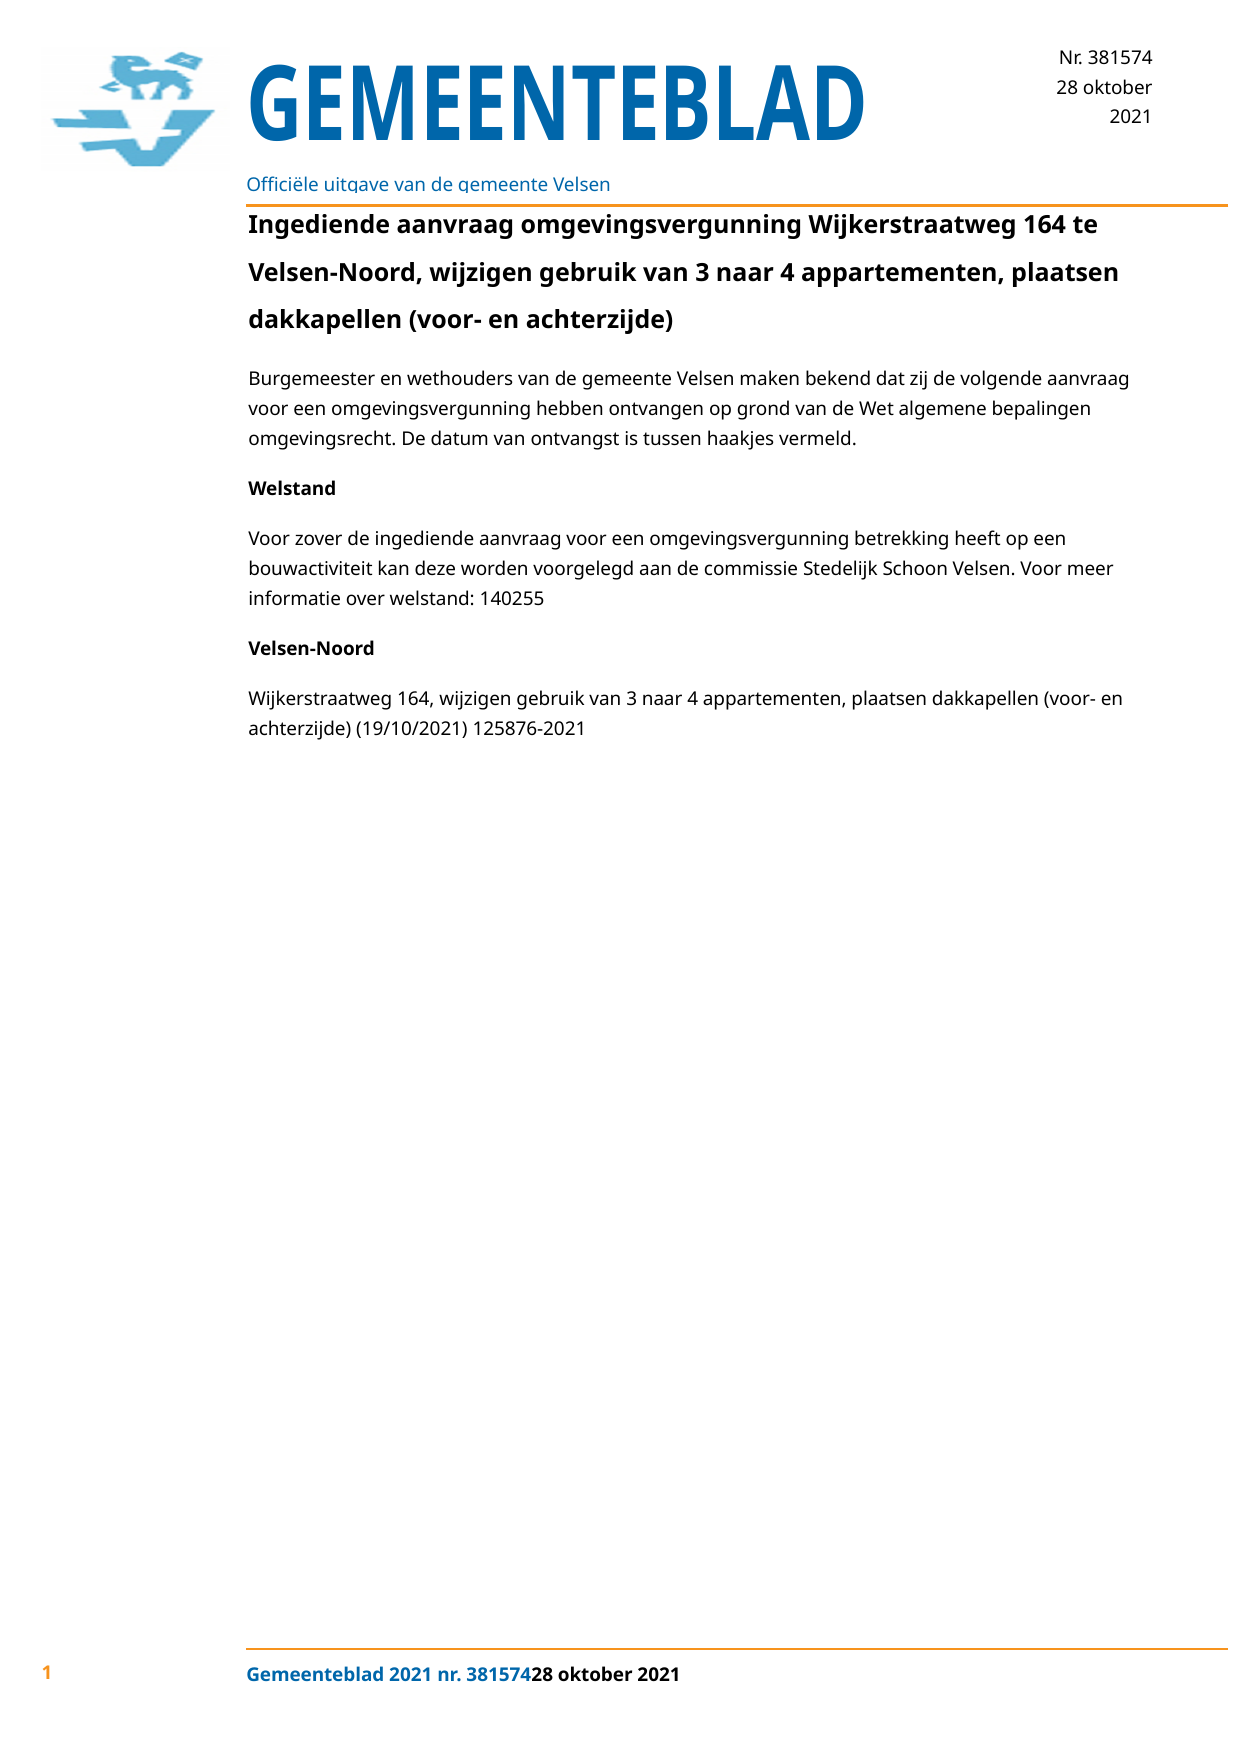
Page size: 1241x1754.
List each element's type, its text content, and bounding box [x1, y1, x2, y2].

text Velsen-Noord [248, 635, 1152, 661]
text Ingediende aanvraag omgevingsvergunning Wijkerstraatweg 164 te Velsen-Noord, wijzigen gebruik van 3 naar 4 appartementen, plaatsen dakkapellen (voor- en achterzijde) [248, 207, 1152, 336]
picture [41, 47, 231, 172]
text Voor zover de ingediende aanvraag voor een omgevingsvergunning betrekking heeft op een bouwactiviteit kan deze worden voorgelegd aan de commissie Stedelijk Schoon Velsen. Voor meer informatie over welstand: 140255 [248, 526, 1152, 610]
text Wijkerstraatweg 164, wijzigen gebruik van 3 naar 4 appartementen, plaatsen dakkapellen (voor- en achterzijde) (19/10/2021) 125876-2021 [248, 686, 1152, 741]
text Burgemeester en wethouders van de gemeente Velsen maken bekend dat zij de volgende aanvraag voor een omgevingsvergunning hebben ontvangen op grond van de Wet algemene bepalingen omgevingsrecht. De datum van ontvangst is tussen haakjes vermeld. [248, 366, 1152, 450]
text Welstand [248, 475, 1152, 501]
